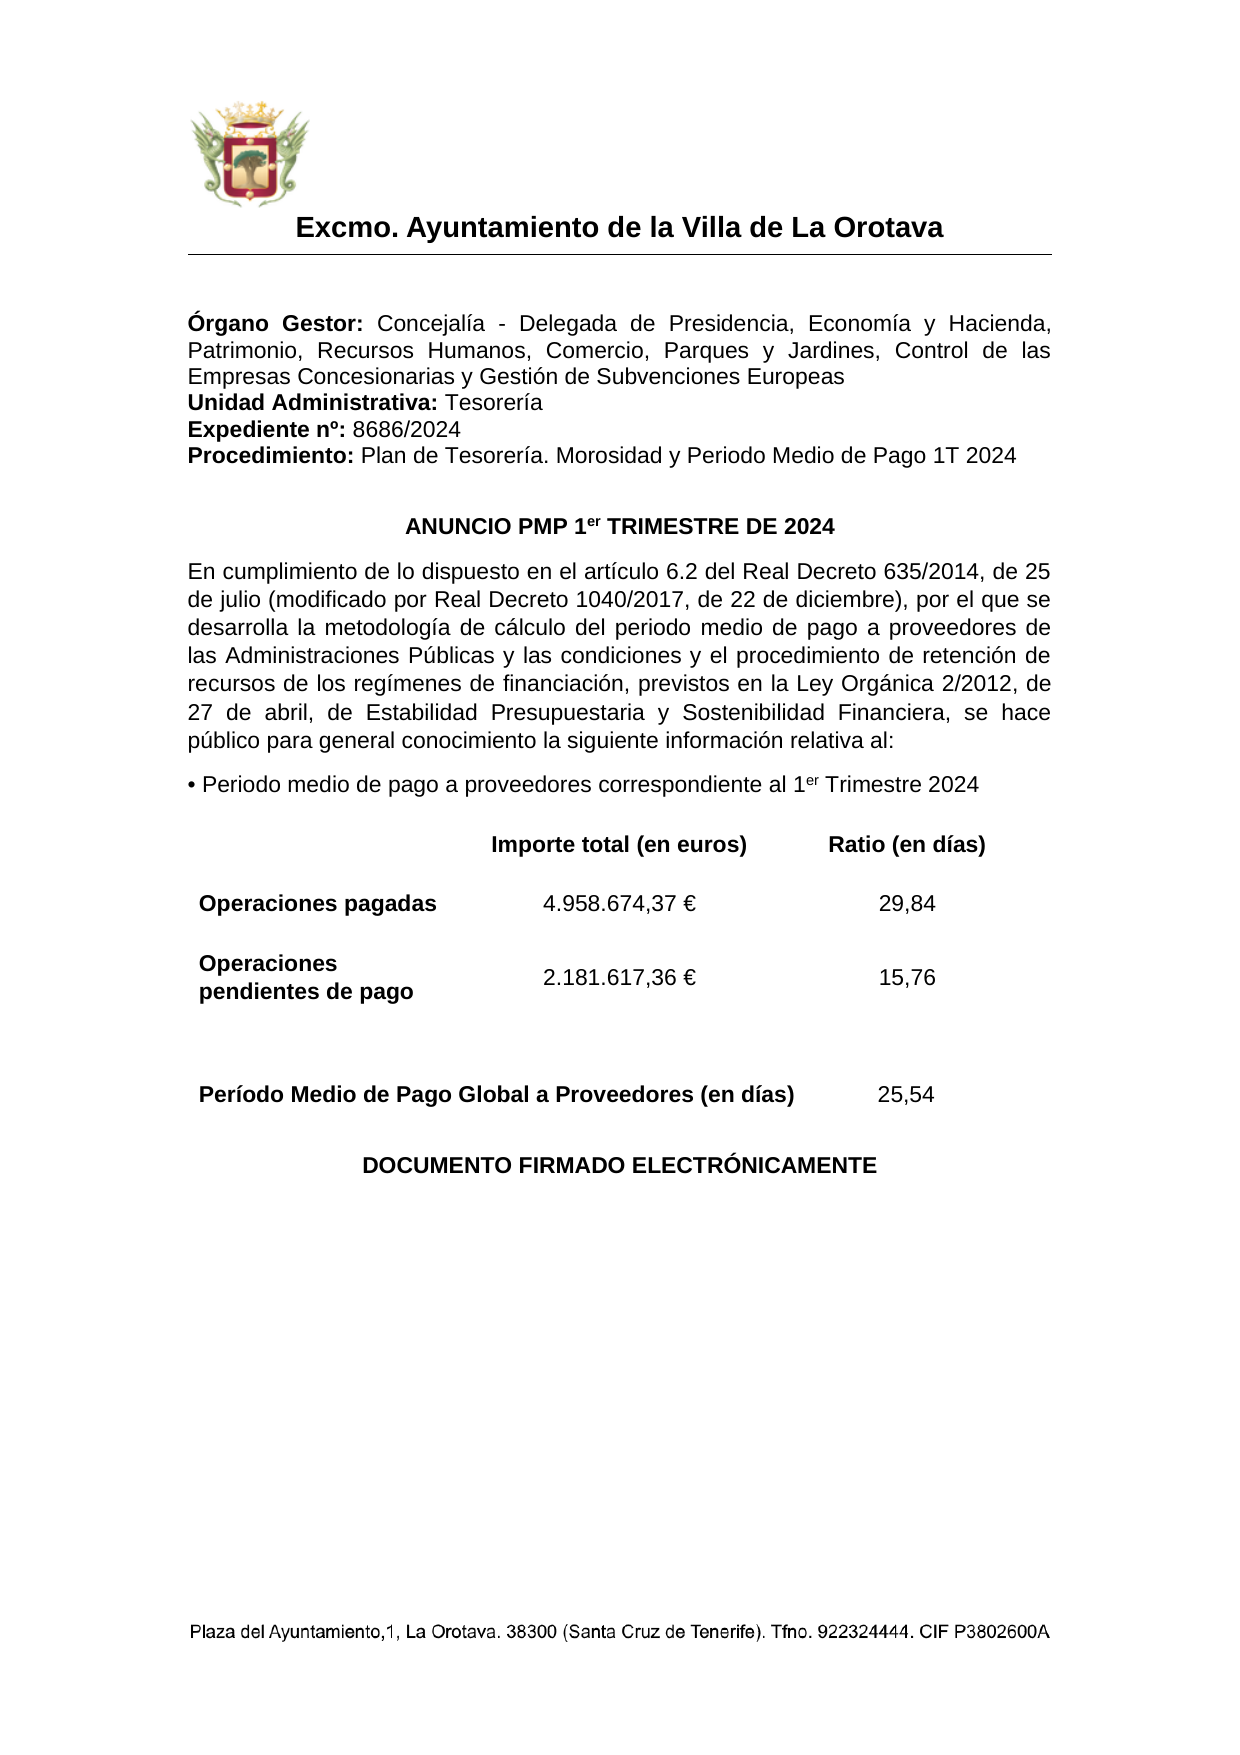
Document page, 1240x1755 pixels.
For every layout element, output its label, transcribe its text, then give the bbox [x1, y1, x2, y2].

text ANUNCIO PMP 1er TRIMESTRE DE 2024 [187, 513, 1052, 539]
table_cell Operaciones pendientes de pago [188, 949, 475, 1023]
table_cell 2.181.617,36 € [475, 949, 763, 1023]
table_header Ratio (en días) [763, 816, 1051, 876]
text Órgano Gestor: Concejalía - Delegada de Presidencia, Economía y Hacienda, Patrimonio, Recursos Humanos, Comercio, Parques y Jardines, Control de las Empresas Concesionarias y Gestión de Subvenciones Europeas [187, 310, 1052, 389]
text DOCUMENTO FIRMADO ELECTRÓNICAMENTE [187, 1152, 1052, 1179]
text Unidad Administrativa: Tesorería [187, 389, 1052, 416]
table_header [188, 816, 475, 876]
table_header Período Medio de Pago Global a Proveedores (en días) 25,54 [188, 1068, 1051, 1126]
table_cell 29,84 [763, 876, 1051, 949]
text Procedimiento: Plan de Tesorería. Morosidad y Periodo Medio de Pago 1T 2024 [187, 442, 1052, 468]
table_cell 15,76 [763, 949, 1051, 1023]
table_cell 4.958.674,37 € [475, 876, 763, 949]
table_header Importe total (en euros) [475, 816, 763, 876]
text En cumplimiento de lo dispuesto en el artículo 6.2 del Real Decreto 635/2014, de 25 de julio (modificado por Real Decreto 1040/2017, de 22 de diciembre), por el que se desarrolla la metodología de cálculo del periodo medio de pago a proveedores de las Administraciones Públicas y las condiciones y el procedimiento de retención de recursos de los regímenes de financiación, previstos en la Ley Orgánica 2/2012, de 27 de abril, de Estabilidad Presupuestaria y Sostenibilidad Financiera, se hace público para general conocimiento la siguiente información relativa al: [187, 558, 1052, 753]
text Expediente nº: 8686/2024 [187, 416, 1052, 442]
text • Periodo medio de pago a proveedores correspondiente al 1er Trimestre 2024 [187, 771, 1052, 798]
table_cell Operaciones pagadas [188, 876, 475, 949]
